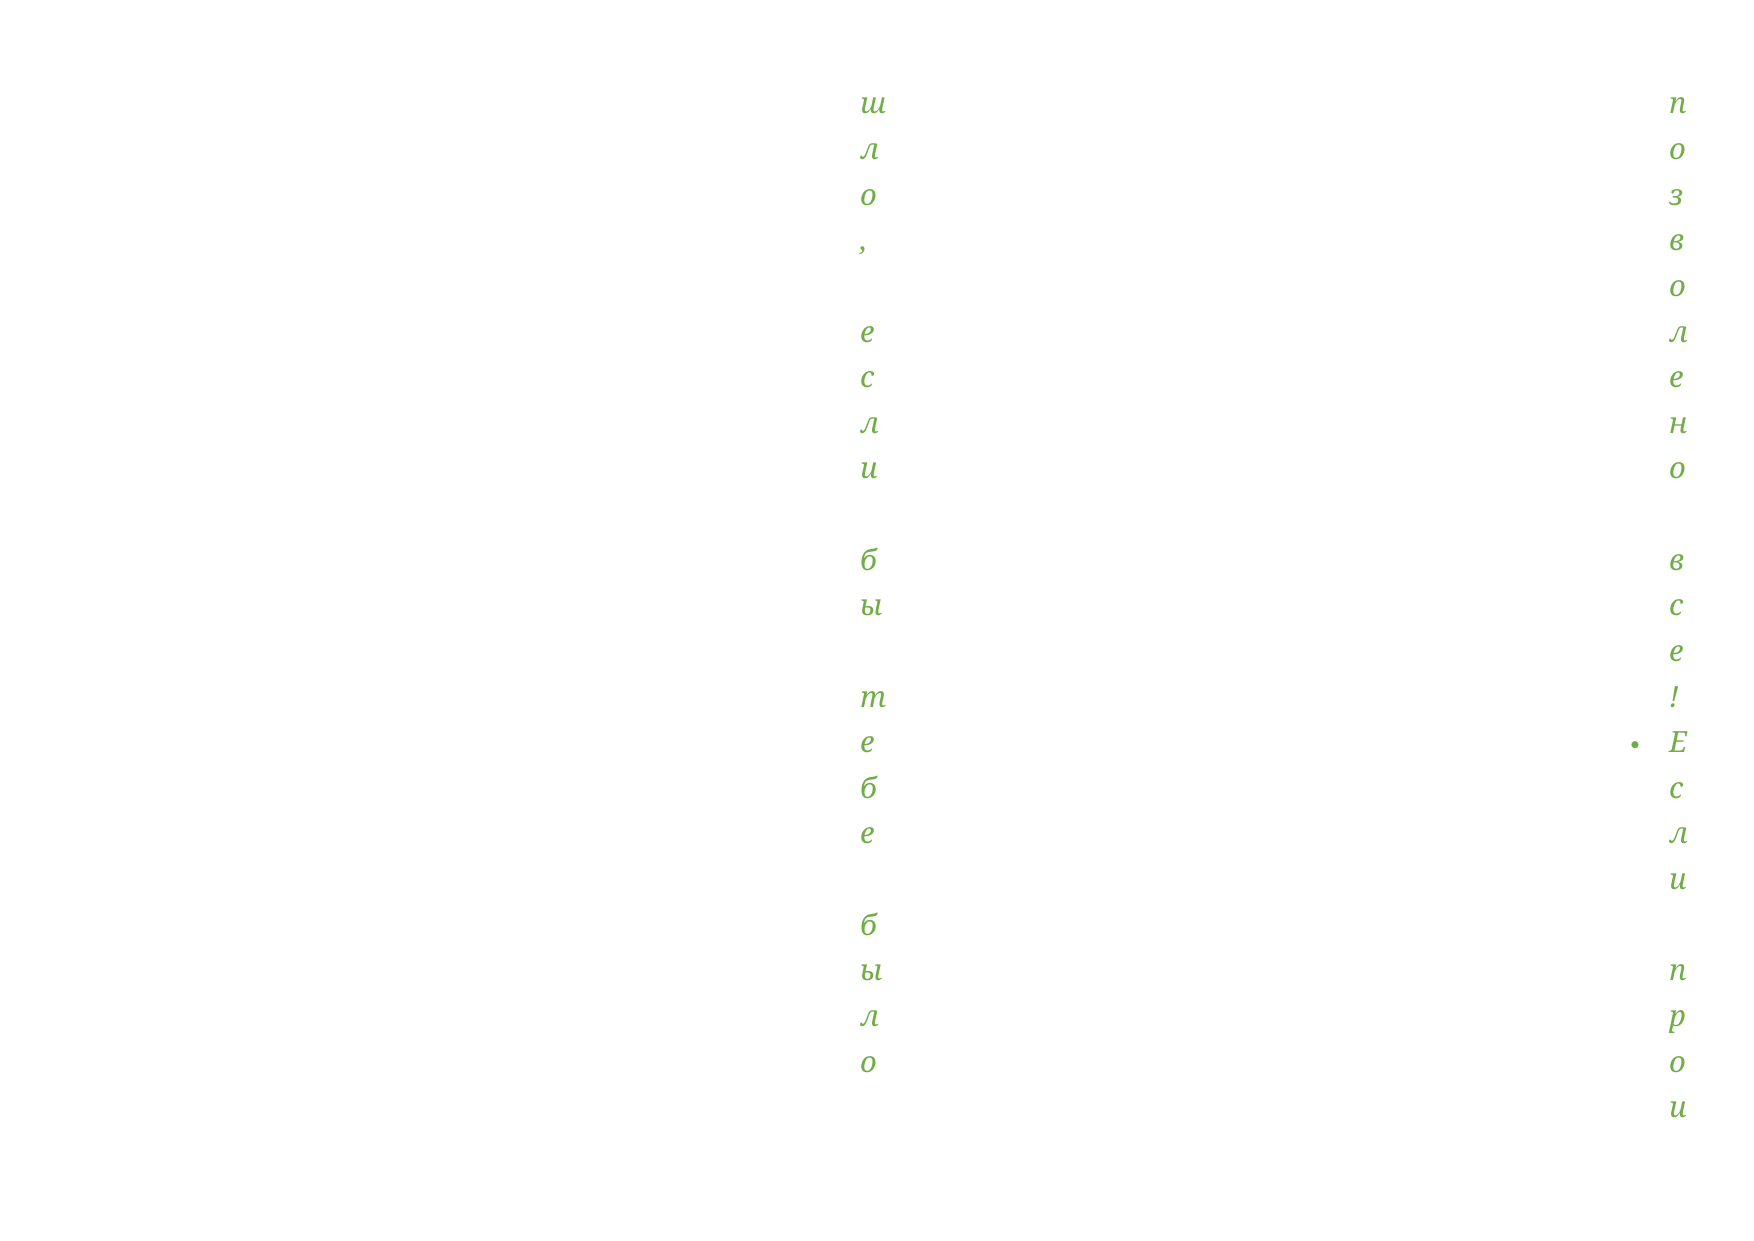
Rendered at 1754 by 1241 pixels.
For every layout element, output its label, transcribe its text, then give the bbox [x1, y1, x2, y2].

list Родительский запрет чаще всего оказывается правильным решением. Задумайся, что бы произошло, если бы тебе было позволено все! [860, 427, 868, 1024]
list Родительский запрет чаще всего оказывается правильным решением. Задумайся, что бы произошло, если бы тебе было позволено все! [1669, 336, 1677, 716]
